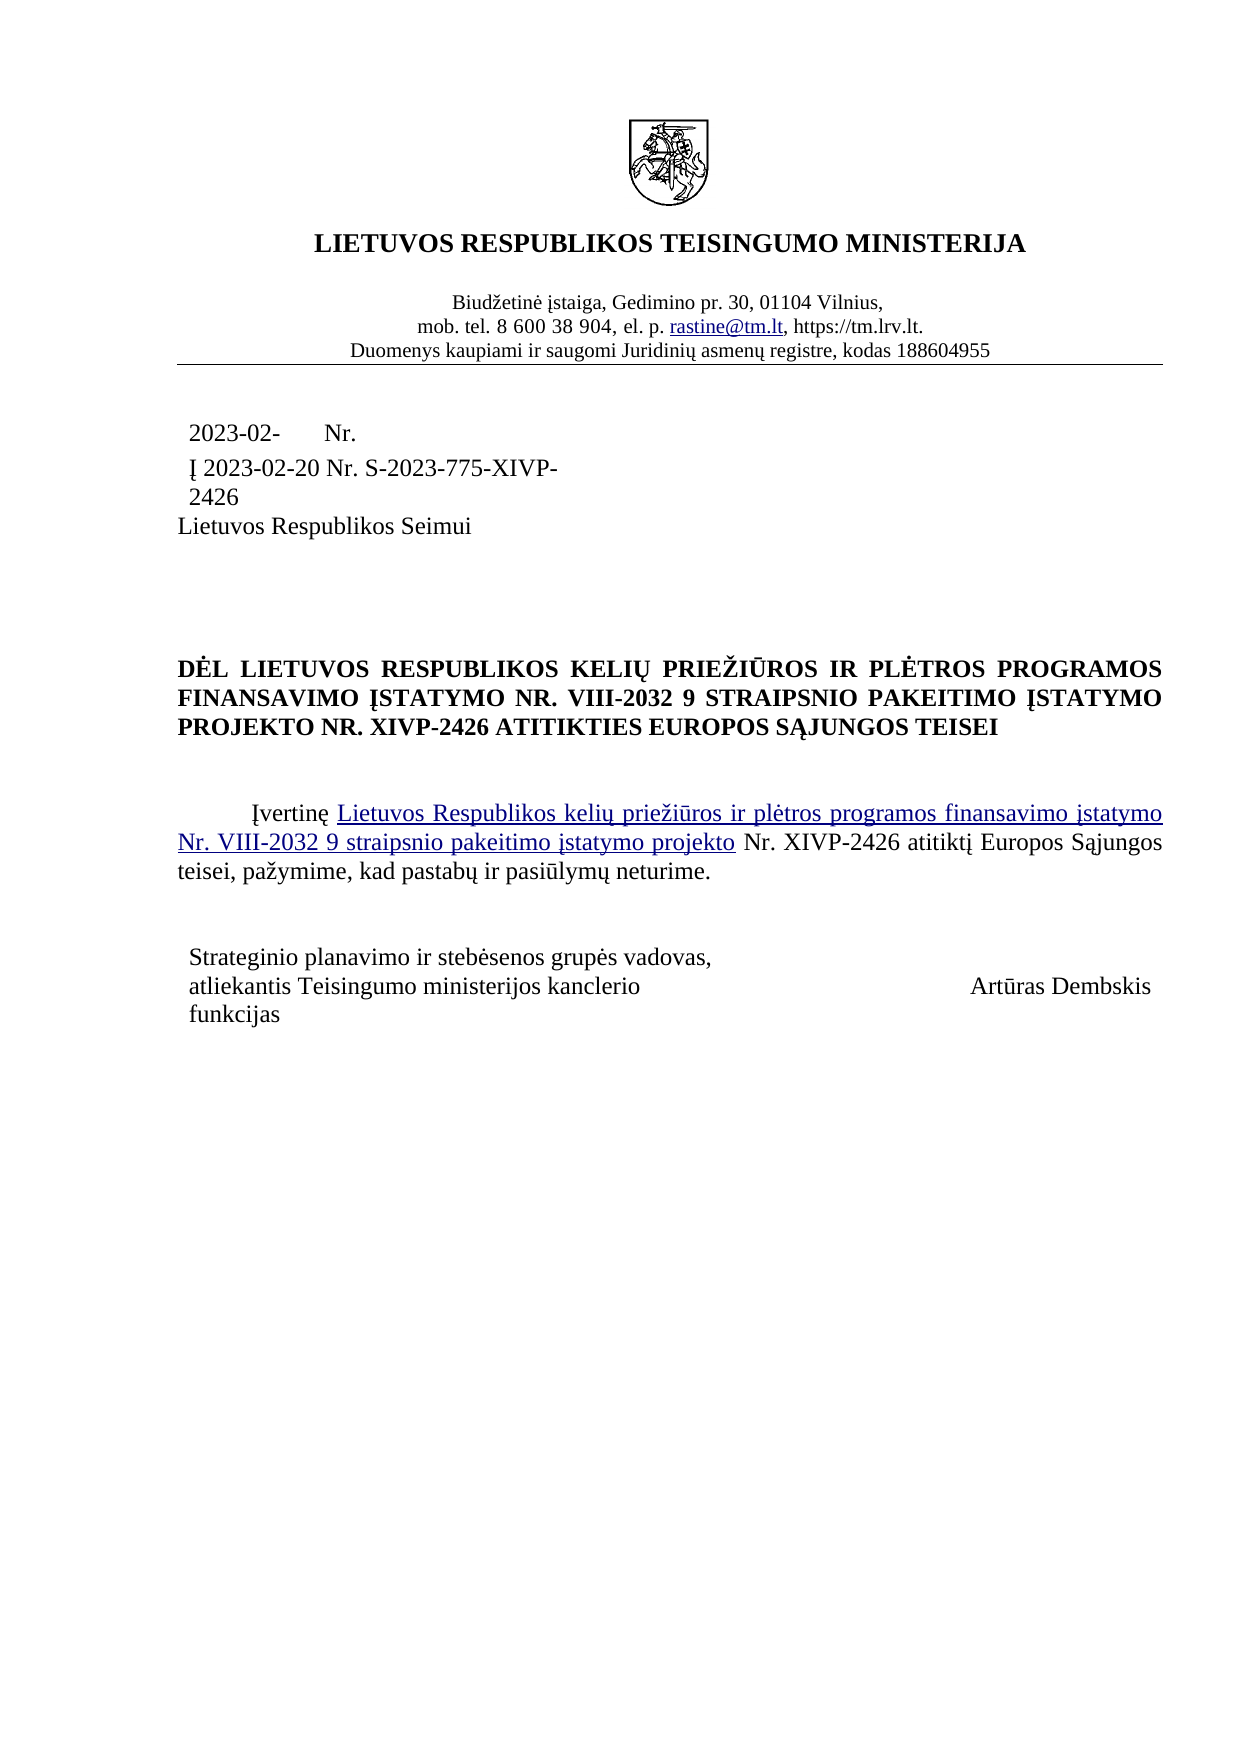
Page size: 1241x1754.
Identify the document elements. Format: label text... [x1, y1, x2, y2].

table_cell [598, 453, 603, 511]
text Įvertinę Lietuvos Respublikos kelių priežiūros ir plėtros programos finansavimo įstatymo Nr. VIII-2032 9 straipsnio pakeitimo įstatymo projekto Nr. XIVP-2426 atitiktį Europos Sąjungos teisei, pažymime, kad pastabų ir pasiūlymų neturime. [177, 798, 1163, 884]
text Lietuvos Respublikos Seimui [177, 511, 1163, 539]
table_header 2023-02- Nr. [177, 418, 603, 453]
text Dėl LIETUVOS RESPUBLIKOS Kelių priežiūros ir plėtros programos finansavimo įstatymo Nr. VIII-2032 9 straipsnio pakeitimo įstatymo projekto nr. XIVP-2426 atitikties Europos Sąjungos teisei [177, 654, 1163, 741]
table_header Strateginio planavimo ir stebėsenos grupės vadovas, atliekantis Teisingumo ministerijos kanclerio funkcijas [177, 942, 738, 1028]
table_cell Į 2023-02-20 Nr. S-2023-775-XIVP-2426 [177, 453, 598, 511]
table_header Artūras Dembskis [738, 942, 1162, 1028]
